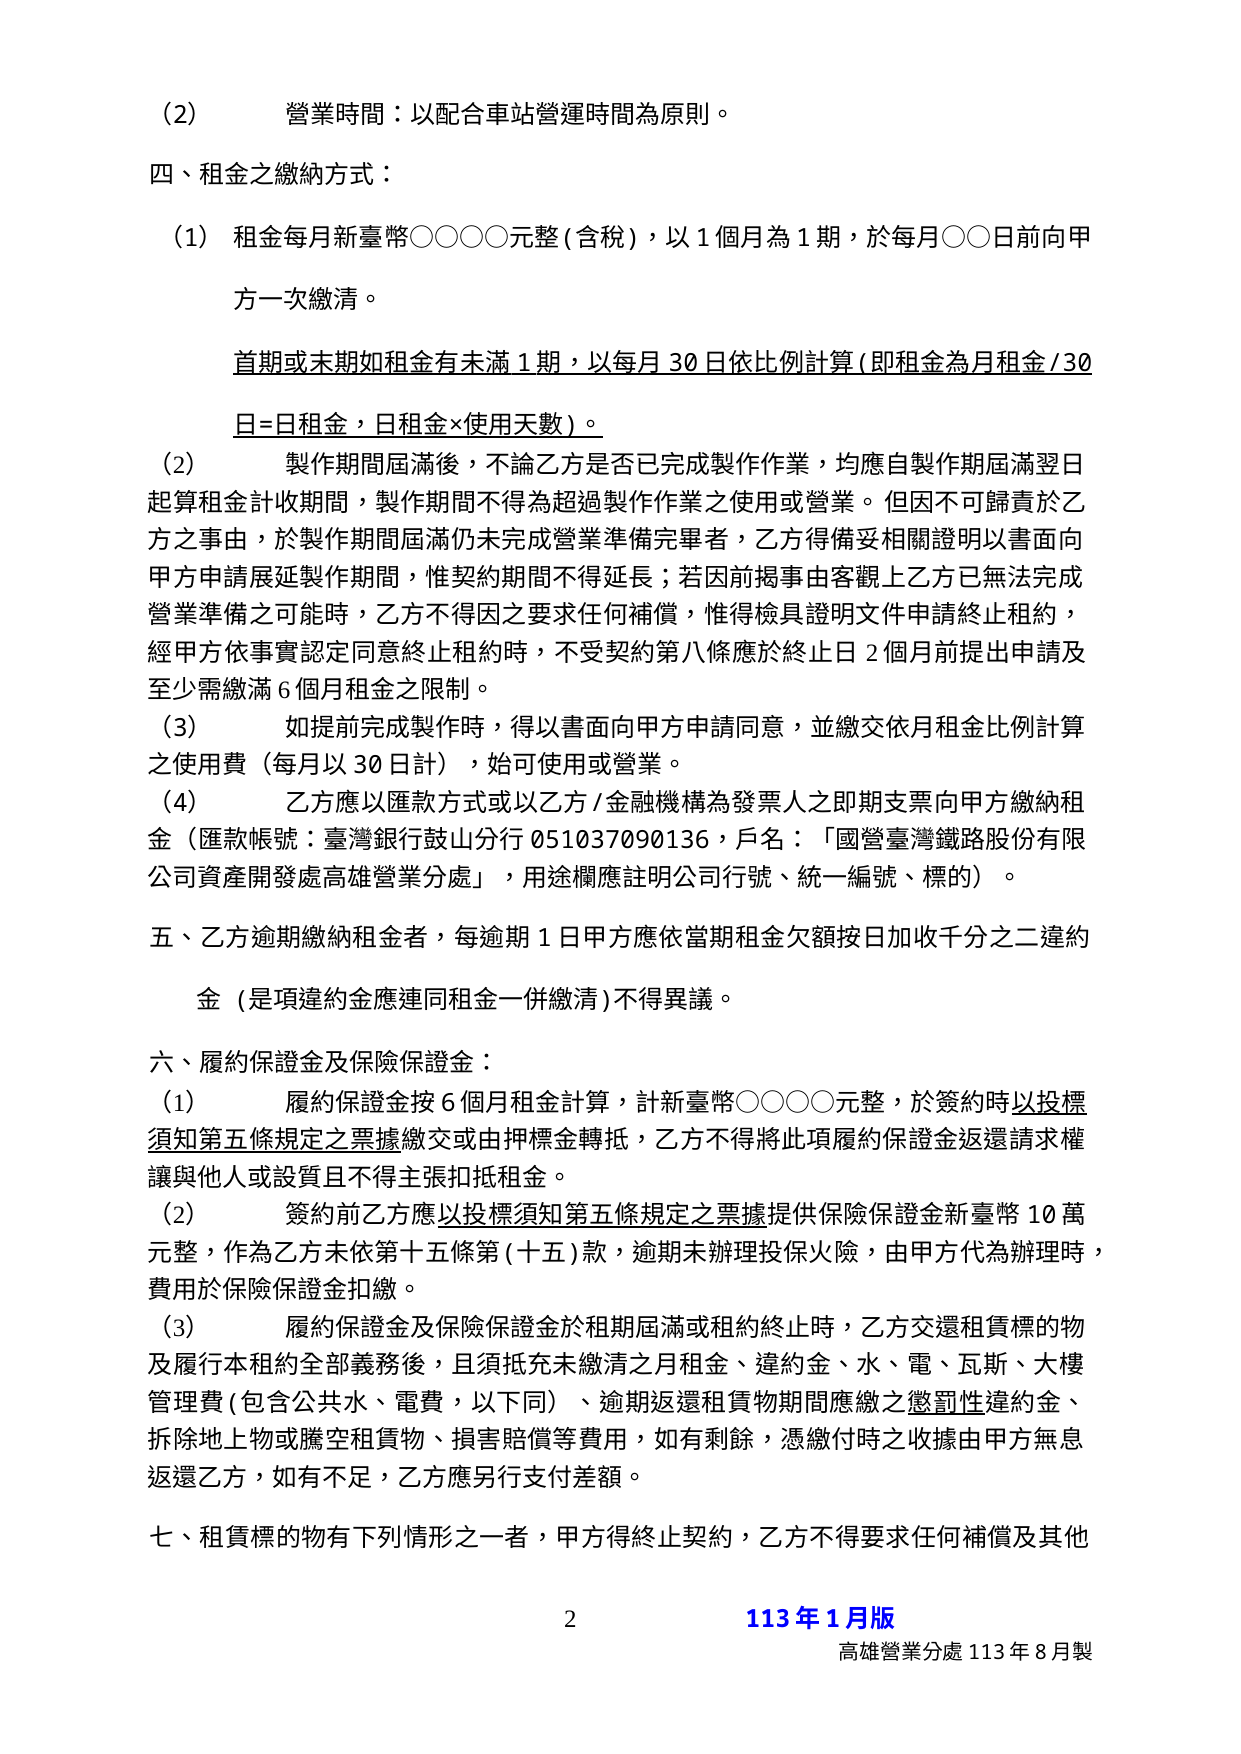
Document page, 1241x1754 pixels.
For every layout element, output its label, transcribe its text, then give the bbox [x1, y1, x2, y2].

text 六、履約保證金及保險保證金： [149, 1019, 1092, 1081]
list 乙方應以匯款方式或以乙方/金融機構為發票人之即期支票向甲方繳納租金（匯款帳號：臺灣銀行鼓山分行051037090136，戶名：「國營臺灣鐵路股份有限公司資產開發處高雄營業分處」，用途欄應註明公司行號、統一編號、標的）。 [148, 781, 1087, 894]
text 日=日租金，日租金×使用天數)。 [233, 375, 1092, 444]
text 五、乙方逾期繳納租金者，每逾期1日甲方應依當期租金欠額按日加收千分之二違約金 (是項違約金應連同租金一併繳清)不得異議。 [149, 894, 1092, 1019]
text 首期或末期如租金有未滿1期，以每月30日依比例計算(即租金為月租金/30 [233, 319, 1092, 373]
text 七、租賃標的物有下列情形之一者，甲方得終止契約，乙方不得要求任何補償及其他 [149, 1494, 1092, 1556]
list 簽約前乙方應以投標須知第五條規定之票據提供保險保證金新臺幣10萬元整，作為乙方未依第十五條第(十五)款，逾期未辦理投保火險，由甲方代為辦理時，費用於保險保證金扣繳。 [148, 1194, 1087, 1306]
text 四、租金之繳納方式： [149, 131, 1092, 194]
list 製作期間屆滿後，不論乙方是否已完成製作作業，均應自製作期屆滿翌日起算租金計收期間，製作期間不得為超過製作作業之使用或營業。但因不可歸責於乙方之事由，於製作期間屆滿仍未完成營業準備完畢者，乙方得備妥相關證明以書面向甲方申請展延製作期間，惟契約期間不得延長；若因前揭事由客觀上乙方已無法完成營業準備之可能時，乙方不得因之要求任何補償，惟得檢具證明文件申請終止租約，經甲方依事實認定同意終止租約時，不受契約第八條應於終止日2個月前提出申請及至少需繳滿6個月租金之限制。 [148, 444, 1087, 706]
list 如提前完成製作時，得以書面向甲方申請同意，並繳交依月租金比例計算之使用費（每月以30日計），始可使用或營業。 [148, 706, 1087, 781]
list 租金每月新臺幣○○○○元整(含稅)，以1個月為1期，於每月○○日前向甲方一次繳清。 [158, 194, 1092, 319]
list 履約保證金及保險保證金於租期屆滿或租約終止時，乙方交還租賃標的物及履行本租約全部義務後，且須抵充未繳清之月租金、違約金、水、電、瓦斯、大樓管理費(包含公共水、電費，以下同）、逾期返還租賃物期間應繳之懲罰性違約金、拆除地上物或騰空租賃物、損害賠償等費用，如有剩餘，憑繳付時之收據由甲方無息返還乙方，如有不足，乙方應另行支付差額。 [148, 1306, 1087, 1494]
list 履約保證金按6個月租金計算，計新臺幣○○○○元整，於簽約時以投標須知第五條規定之票據繳交或由押標金轉抵，乙方不得將此項履約保證金返還請求權讓與他人或設質且不得主張扣抵租金。 [148, 1081, 1087, 1194]
list 營業時間：以配合車站營運時間為原則。 [148, 94, 1087, 131]
